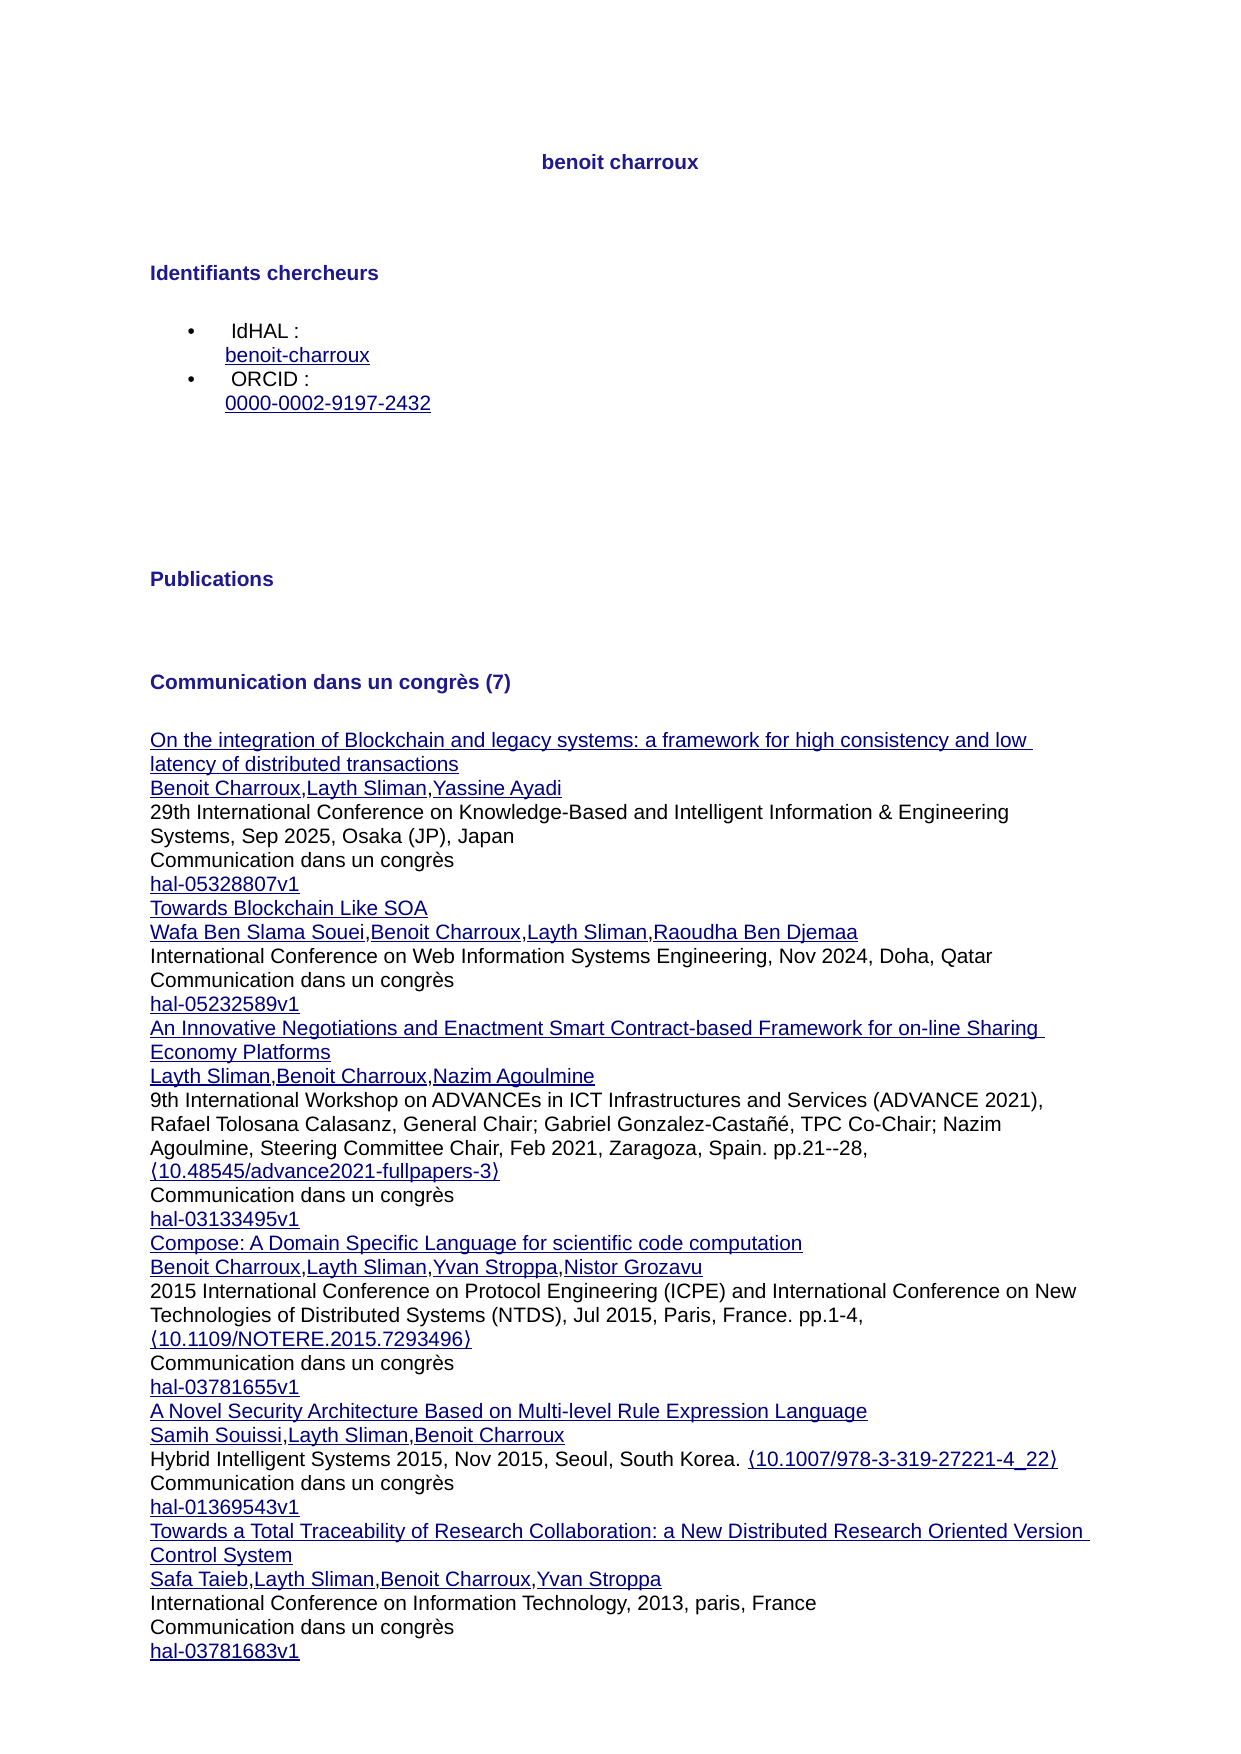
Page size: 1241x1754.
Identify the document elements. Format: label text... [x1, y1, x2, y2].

table_cell An Innovative Negotiations and Enactment Smart Contract-based Framework for on-line Sharing Economy Platforms Layth Sliman,Benoit Charroux,Nazim Agoulmine 9th International Workshop on ADVANCEs in ICT Infrastructures and Services (ADVANCE 2021), Rafael Tolosana Calasanz, General Chair; Gabriel Gonzalez-Castañé, TPC Co-Chair; Nazim Agoulmine, Steering Committee Chair, Feb 2021, Zaragoza, Spain. pp.21--28, ⟨10.48545/advance2021-fullpapers-3⟩ Communication dans un congrès hal-03133495v1 [150, 1016, 1090, 1231]
table_cell Towards a Total Traceability of Research Collaboration: a New Distributed Research Oriented Version [150, 1519, 1090, 1540]
table_cell A Novel Security Architecture Based on Multi-level Rule Expression Language Samih Souissi,Layth Sliman,Benoit Charroux Hybrid Intelligent Systems 2015, Nov 2015, Seoul, South Korea. ⟨10.1007/978-3-319-27221-4_22⟩ Communication dans un congrès hal-01369543v1 [150, 1399, 1090, 1519]
list 0000-0002-9197-2432 [187, 391, 1090, 414]
subtitle Publications [150, 567, 1090, 591]
list ORCID : [187, 367, 1090, 391]
table_header On the integration of Blockchain and legacy systems: a framework for high consistency and low latency of distributed transactions Benoit Charroux,Layth Sliman,Yassine Ayadi 29th International Conference on Knowledge-Based and Intelligent Information & Engineering Systems, Sep 2025, Osaka (JP), Japan Communication dans un congrès hal-05328807v1 [150, 728, 1090, 896]
table_cell Control System Safa Taieb,Layth Sliman,Benoit Charroux,Yvan Stroppa International Conference on Information Technology, 2013, paris, France Communication dans un congrès hal-03781683v1 [150, 1541, 1090, 1662]
subtitle Identifiants chercheurs [150, 260, 1090, 284]
list benoit-charroux [187, 343, 1090, 367]
list IdHAL : [187, 319, 1090, 343]
subtitle benoit charroux [150, 150, 1090, 174]
table_cell Compose: A Domain Specific Language for scientific code computation Benoit Charroux,Layth Sliman,Yvan Stroppa,Nistor Grozavu 2015 International Conference on Protocol Engineering (ICPE) and International Conference on New Technologies of Distributed Systems (NTDS), Jul 2015, Paris, France. pp.1-4, ⟨10.1109/NOTERE.2015.7293496⟩ Communication dans un congrès hal-03781655v1 [150, 1231, 1090, 1399]
subtitle Communication dans un congrès (7) [150, 670, 1090, 694]
table_cell Towards Blockchain Like SOA Wafa Ben Slama Souei,Benoit Charroux,Layth Sliman,Raoudha Ben Djemaa International Conference on Web Information Systems Engineering, Nov 2024, Doha, Qatar Communication dans un congrès hal-05232589v1 [150, 896, 1090, 1016]
